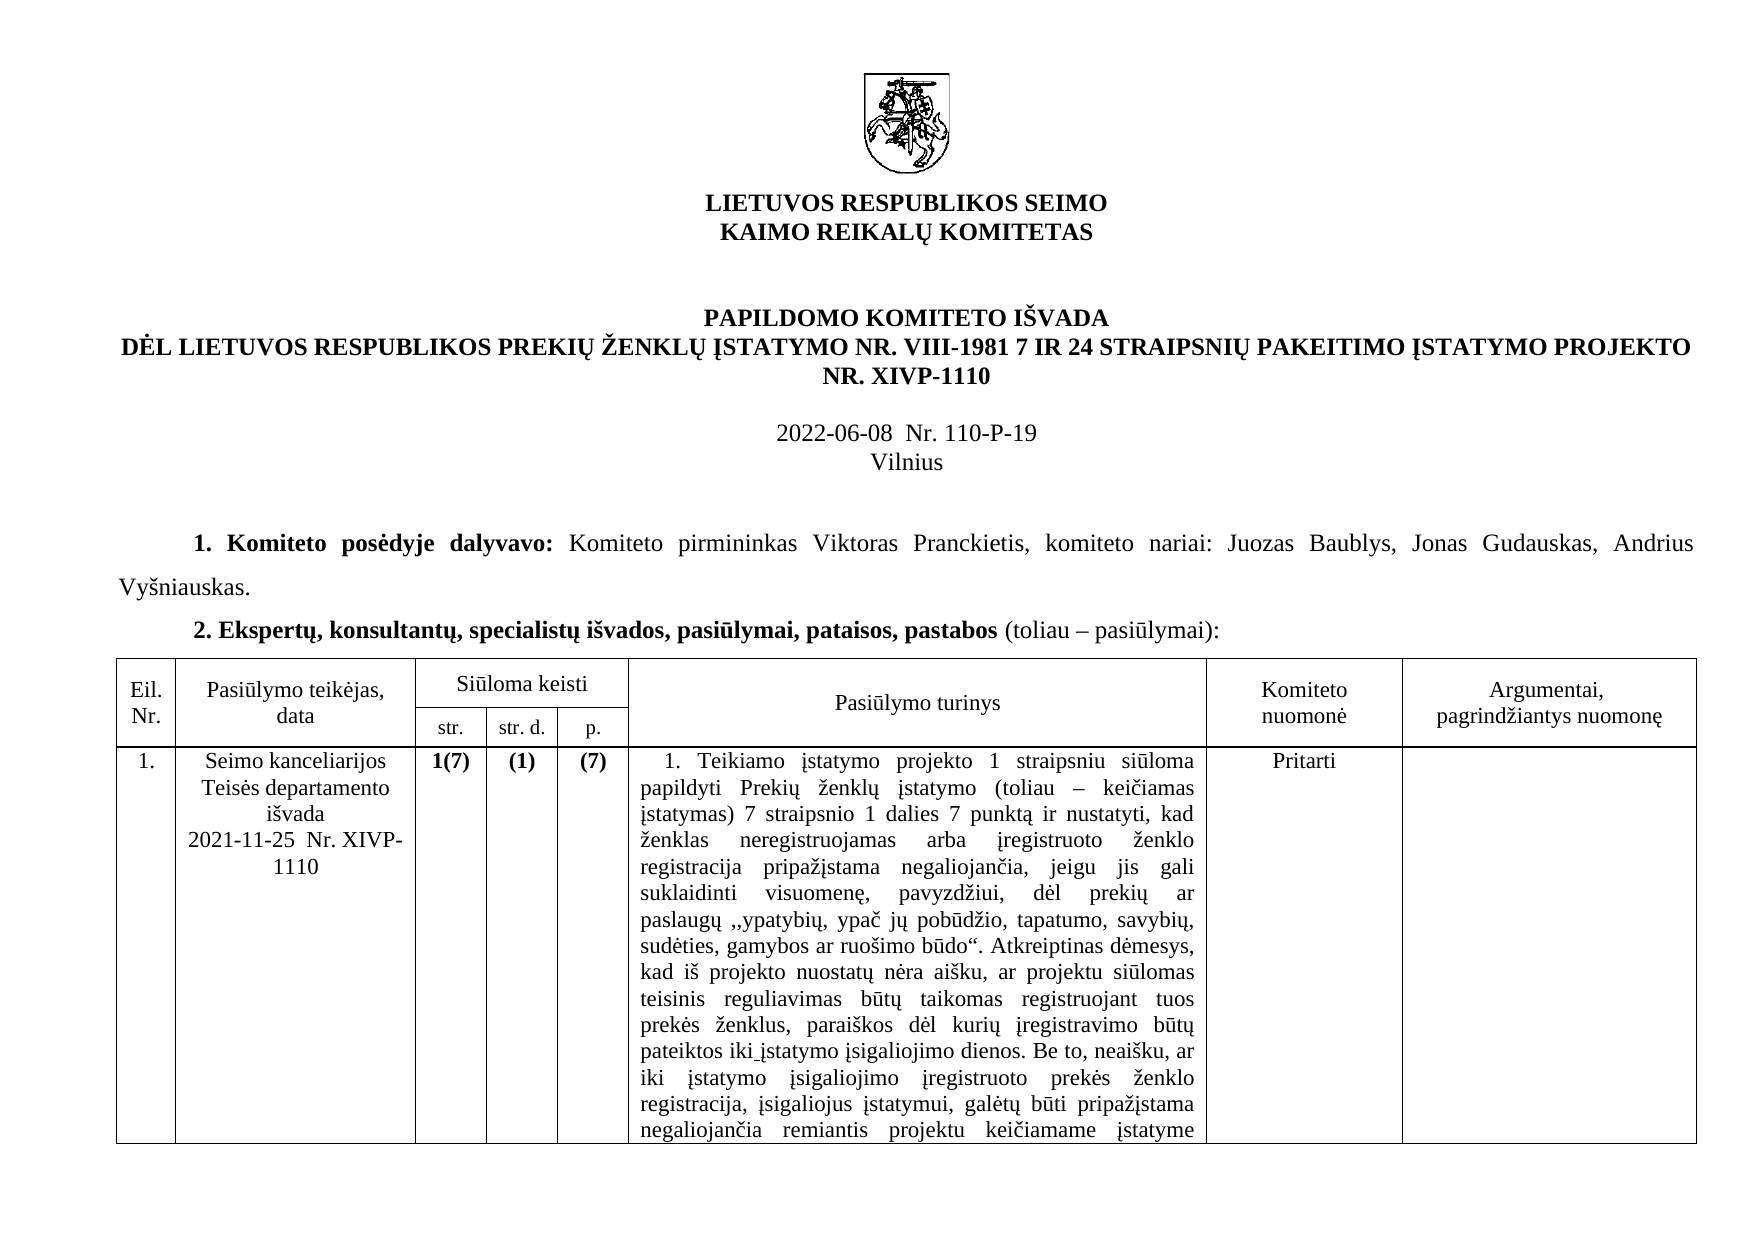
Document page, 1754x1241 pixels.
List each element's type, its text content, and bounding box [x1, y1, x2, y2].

table_cell str. [416, 708, 486, 746]
table_cell 1. Teikiamo įstatymo projekto 1 straipsniu siūloma papildyti Prekių ženklų įstatymo (toliau – keičiamas įstatymas) 7 straipsnio 1 dalies 7 punktą ir nustatyti, kad ženklas neregistruojamas arba įregistruoto ženklo registracija pripažįstama negaliojančia, jeigu jis gali suklaidinti visuomenę, pavyzdžiui, dėl prekių ar paslaugų ,,ypatybių, ypač jų pobūdžio, tapatumo, savybių, sudėties, gamybos ar ruošimo būdo“. Atkreiptinas dėmesys, kad iš projekto nuostatų nėra aišku, ar projektu siūlomas teisinis reguliavimas būtų taikomas registruojant tuos prekės ženklus, paraiškos dėl kurių įregistravimo būtų pateiktos iki įstatymo įsigaliojimo dienos. Be to, neaišku, ar iki įstatymo įsigaliojimo įregistruoto prekės ženklo registracija, įsigaliojus įstatymui, galėtų būti pripažįstama negaliojančia remiantis projektu keičiamame įstatyme [629, 748, 1206, 1143]
table_header Argumentai, pagrindžiantys nuomonę [1403, 659, 1696, 746]
table_header Pasiūlymo teikėjas, data [176, 659, 415, 746]
text 1. Komiteto posėdyje dalyvavo: Komiteto pirmininkas Viktoras Pranckietis, komiteto nariai: Juozas Baublys, Jonas Gudauskas, Andrius Vyšniauskas. [118, 528, 1695, 600]
table_cell (7) [558, 748, 628, 1143]
table_cell (1) [487, 748, 557, 1143]
text KAIMO REIKALŲ KOMITETAS [118, 217, 1695, 246]
text LIETUVOS RESPUBLIKOS SEIMO [118, 188, 1695, 217]
subtitle DĖL LIETUVOS RESPUBLIKOS Prekių ženklų įstatymo Nr. VIII-1981 7 ir 24 straipsnių pakeitimo įstatymo projektO NR. XIVP-1110 [118, 332, 1695, 389]
text Vilnius [118, 447, 1695, 476]
table_cell p. [558, 708, 628, 746]
subtitle PAPILDOMO KOMITETO IŠVADA [118, 303, 1695, 332]
table_header Siūloma keisti [416, 659, 628, 707]
table_cell str. d. [487, 708, 557, 746]
text 2022-06-08 Nr. 110-P-19 [118, 418, 1695, 447]
table_header Eil. Nr. [117, 659, 175, 746]
table_cell Seimo kanceliarijos Teisės departamento išvada 2021-11-25 Nr. XIVP-1110 [176, 748, 415, 1143]
table_header Pasiūlymo turinys [629, 659, 1206, 746]
subtitle 2. Ekspertų, konsultantų, specialistų išvados, pasiūlymai, pataisos, pastabos (toliau – pasiūlymai): [118, 615, 1695, 643]
table_header Komiteto nuomonė [1207, 659, 1402, 746]
table_cell Pritarti [1207, 748, 1402, 1143]
table_cell 1. [117, 748, 175, 1143]
table_cell 1(7) [416, 748, 486, 1143]
table_cell [1403, 748, 1696, 1143]
